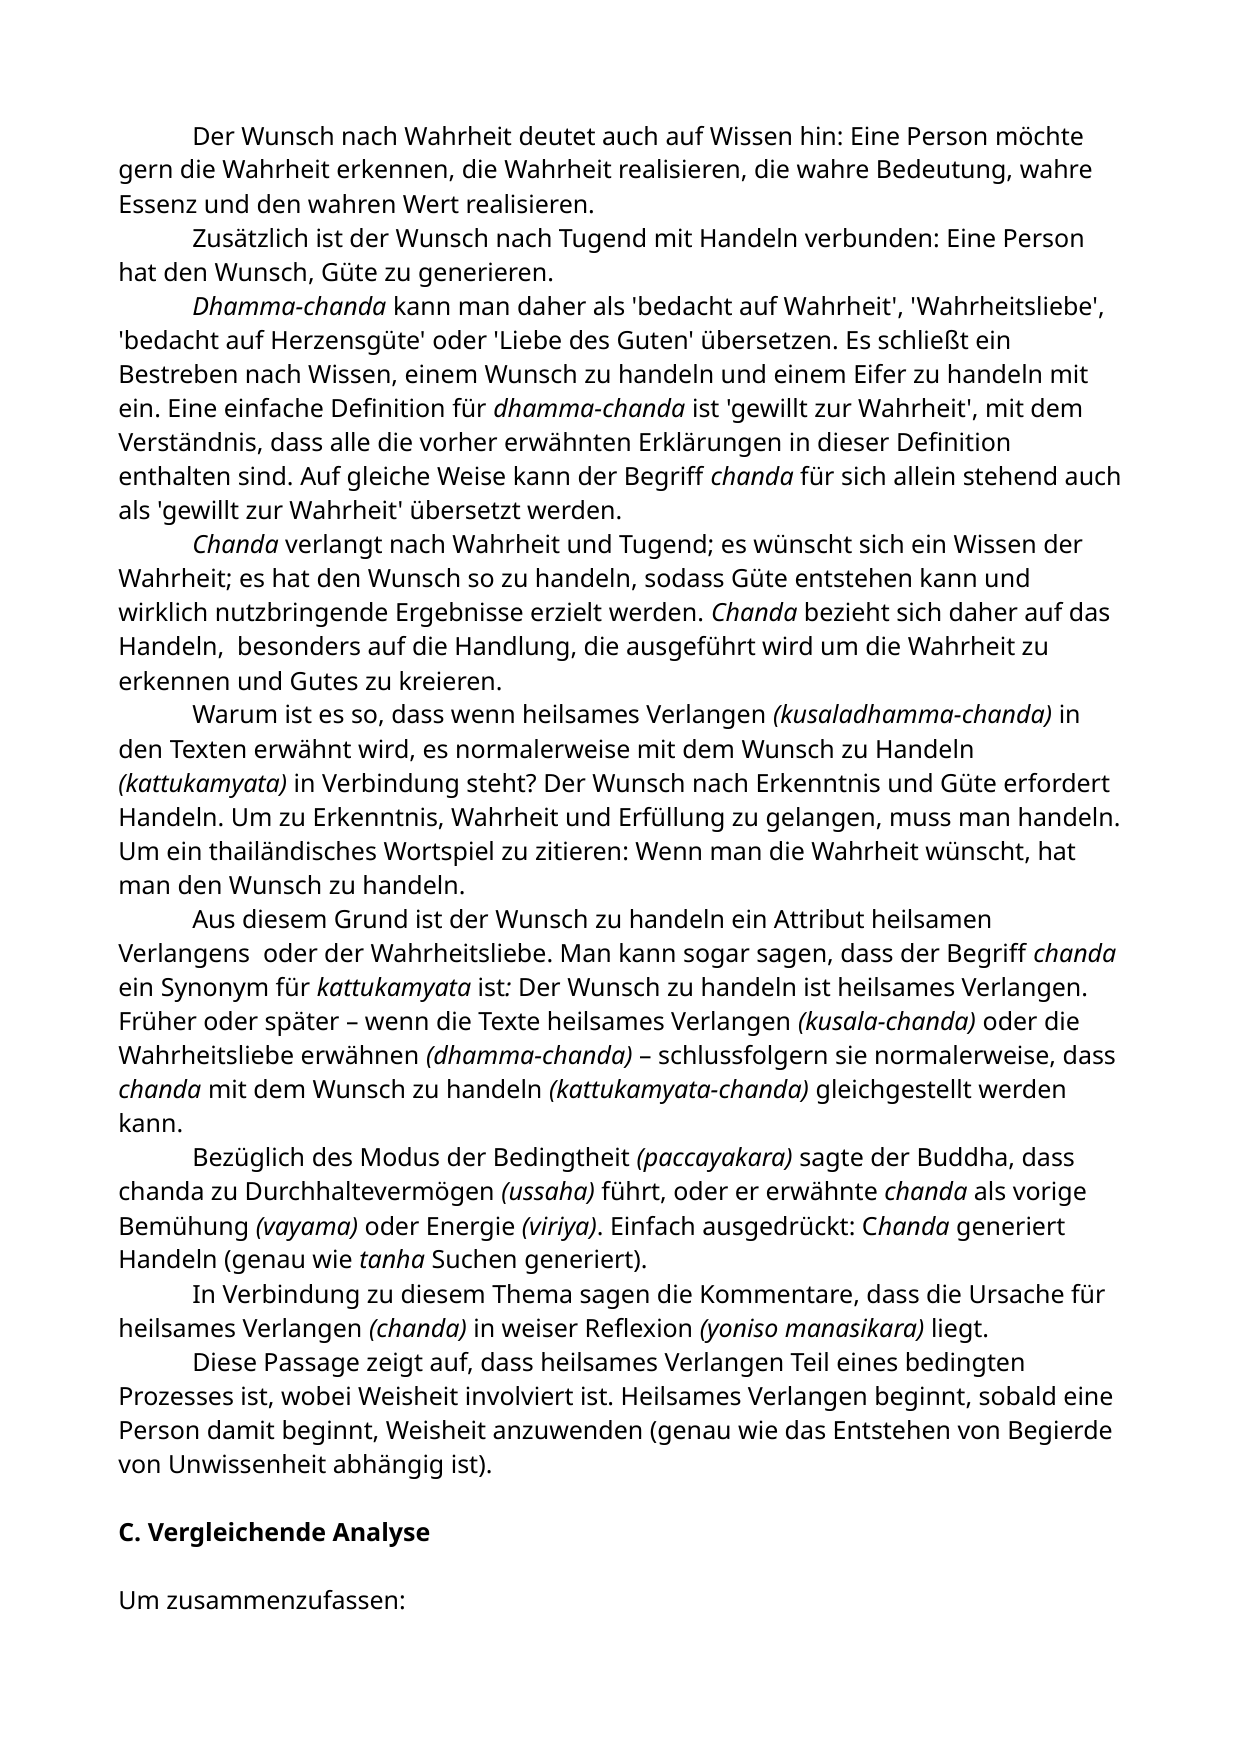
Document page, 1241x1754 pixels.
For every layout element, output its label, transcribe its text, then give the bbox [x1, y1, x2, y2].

text Um zusammenzufassen: [118, 1583, 1122, 1617]
text Dhamma-chanda kann man daher als 'bedacht auf Wahrheit', 'Wahrheitsliebe', 'bedacht auf Herzensgüte' oder 'Liebe des Guten' übersetzen. Es schließt ein Bestreben nach Wissen, einem Wunsch zu handeln und einem Eifer zu handeln mit ein. Eine einfache Definition für dhamma-chanda ist 'gewillt zur Wahrheit', mit dem Verständnis, dass alle die vorher erwähnten Erklärungen in dieser Definition enthalten sind. Auf gleiche Weise kann der Begriff chanda für sich allein stehend auch als 'gewillt zur Wahrheit' übersetzt werden. [118, 288, 1122, 527]
text Zusätzlich ist der Wunsch nach Tugend mit Handeln verbunden: Eine Person hat den Wunsch, Güte zu generieren. [118, 220, 1122, 288]
text In Verbindung zu diesem Thema sagen die Kommentare, dass die Ursache für heilsames Verlangen (chanda) in weiser Reflexion (yoniso manasikara) liegt. [118, 1276, 1122, 1344]
text Diese Passage zeigt auf, dass heilsames Verlangen Teil eines bedingten Prozesses ist, wobei Weisheit involviert ist. Heilsames Verlangen beginnt, sobald eine Person damit beginnt, Weisheit anzuwenden (genau wie das Entstehen von Begierde von Unwissenheit abhängig ist). [118, 1344, 1122, 1481]
text Warum ist es so, dass wenn heilsames Verlangen (kusaladhamma-chanda) in den Texten erwähnt wird, es normalerweise mit dem Wunsch zu Handeln (kattukamyata) in Verbindung steht? Der Wunsch nach Erkenntnis und Güte erfordert Handeln. Um zu Erkenntnis, Wahrheit und Erfüllung zu gelangen, muss man handeln. Um ein thailändisches Wortspiel zu zitieren: Wenn man die Wahrheit wünscht, hat man den Wunsch zu handeln. [118, 697, 1122, 902]
text Chanda verlangt nach Wahrheit und Tugend; es wünscht sich ein Wissen der Wahrheit; es hat den Wunsch so zu handeln, sodass Güte entstehen kann und wirklich nutzbringende Ergebnisse erzielt werden. Chanda bezieht sich daher auf das Handeln, besonders auf die Handlung, die ausgeführt wird um die Wahrheit zu erkennen und Gutes zu kreieren. [118, 527, 1122, 697]
text C. Vergleichende Analyse [118, 1515, 1122, 1549]
text Bezüglich des Modus der Bedingtheit (paccayakara) sagte der Buddha, dass chanda zu Durchhaltevermögen (ussaha) führt, oder er erwähnte chanda als vorige Bemühung (vayama) oder Energie (viriya). Einfach ausgedrückt: Chanda generiert Handeln (genau wie tanha Suchen generiert). [118, 1140, 1122, 1276]
text Der Wunsch nach Wahrheit deutet auch auf Wissen hin: Eine Person möchte gern die Wahrheit erkennen, die Wahrheit realisieren, die wahre Bedeutung, wahre Essenz und den wahren Wert realisieren. [118, 118, 1122, 220]
text Aus diesem Grund ist der Wunsch zu handeln ein Attribut heilsamen Verlangens oder der Wahrheitsliebe. Man kann sogar sagen, dass der Begriff chanda ein Synonym für kattukamyata ist: Der Wunsch zu handeln ist heilsames Verlangen. Früher oder später – wenn die Texte heilsames Verlangen (kusala-chanda) oder die Wahrheitsliebe erwähnen (dhamma-chanda) – schlussfolgern sie normalerweise, dass chanda mit dem Wunsch zu handeln (kattukamyata-chanda) gleichgestellt werden kann. [118, 902, 1122, 1140]
